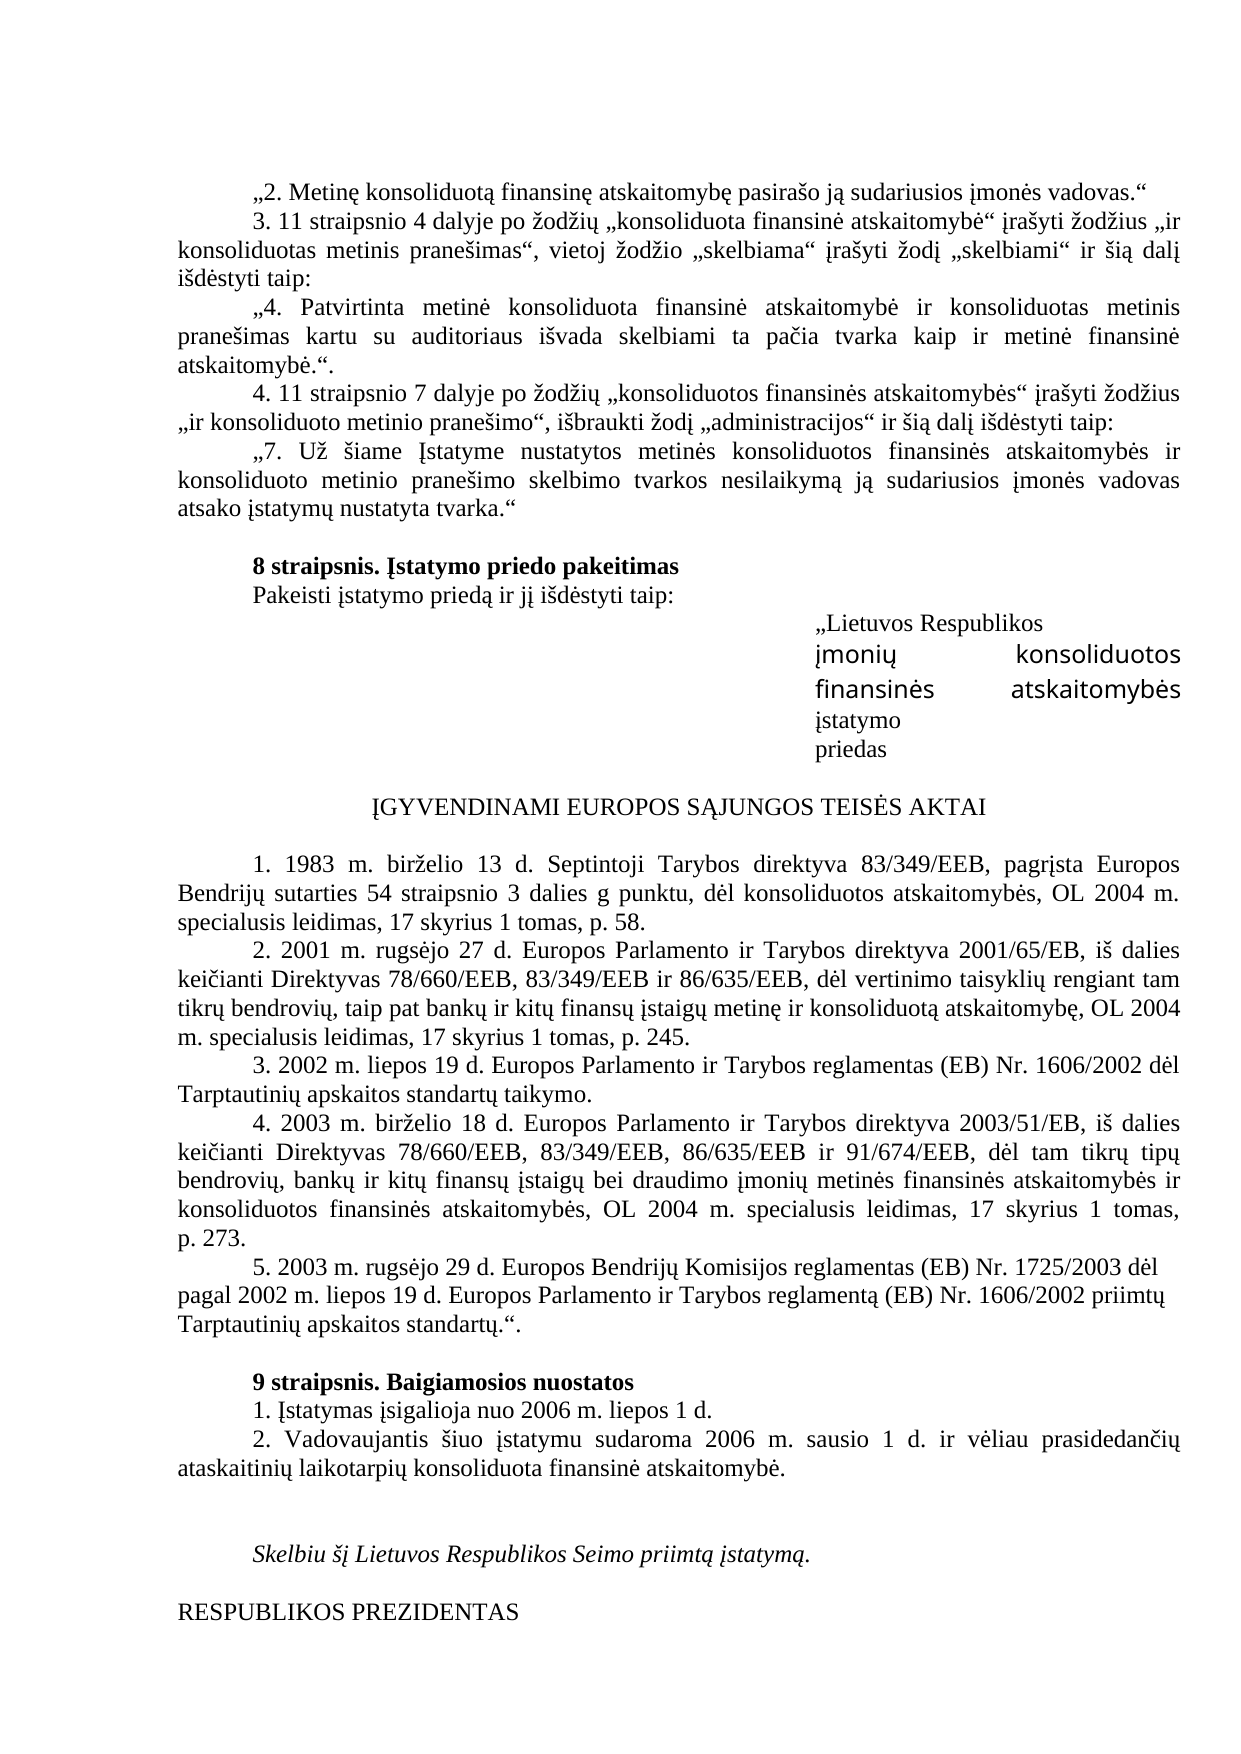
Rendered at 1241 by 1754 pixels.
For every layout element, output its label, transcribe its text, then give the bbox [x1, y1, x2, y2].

text 1. 1983 m. birželio 13 d. Septintoji Tarybos direktyva 83/349/EEB, pagrįsta Europos Bendrijų sutarties 54 straipsnio 3 dalies g punktu, dėl konsoliduotos atskaitomybės, OL 2004 m. specialusis leidimas, 17 skyrius 1 tomas, p. 58. [177, 849, 1181, 935]
text 4. 11 straipsnio 7 dalyje po žodžių „konsoliduotos finansinės atskaitomybės“ įrašyti žodžius „ir konsoliduoto metinio pranešimo“, išbraukti žodį „administracijos“ ir šią dalį išdėstyti taip: [177, 378, 1181, 436]
text 2. Vadovaujantis šiuo įstatymu sudaroma 2006 m. sausio 1 d. ir vėliau prasidedančių ataskaitinių laikotarpių konsoliduota finansinė atskaitomybė. [177, 1424, 1181, 1482]
text ĮGYVENDINAMI EUROPOS SĄJUNGOS TEISĖS AKTAI [177, 792, 1181, 820]
text įmonių konsoliduotos finansinės atskaitomybės įstatymo [815, 637, 1181, 734]
text 1. Įstatymas įsigalioja nuo 2006 m. liepos 1 d. [177, 1395, 1181, 1424]
text Skelbiu šį Lietuvos Respublikos Seimo priimtą įstatymą. [177, 1539, 1181, 1568]
text „7. Už šiame Įstatyme nustatytos metinės konsoliduotos finansinės atskaitomybės ir konsoliduoto metinio pranešimo skelbimo tvarkos nesilaikymą ją sudariusios įmonės vadovas atsako įstatymų nustatyta tvarka.“ [177, 436, 1181, 522]
text priedas [717, 734, 1181, 763]
text 4. 2003 m. birželio 18 d. Europos Parlamento ir Tarybos direktyva 2003/51/EB, iš dalies keičianti Direktyvas 78/660/EEB, 83/349/EEB, 86/635/EEB ir 91/674/EEB, dėl tam tikrų tipų bendrovių, bankų ir kitų finansų įstaigų bei draudimo įmonių metinės finansinės atskaitomybės ir konsoliduotos finansinės atskaitomybės, OL 2004 m. specialusis leidimas, 17 skyrius 1 tomas, p. 273. [177, 1108, 1181, 1252]
text 3. 2002 m. liepos 19 d. Europos Parlamento ir Tarybos reglamentas (EB) Nr. 1606/2002 dėl Tarptautinių apskaitos standartų taikymo. [177, 1050, 1181, 1108]
text „4. Patvirtinta metinė konsoliduota finansinė atskaitomybė ir konsoliduotas metinis pranešimas kartu su auditoriaus išvada skelbiami ta pačia tvarka kaip ir metinė finansinė atskaitomybė.“. [177, 292, 1181, 378]
text RESPUBLIKOS PREZIDENTAS [177, 1597, 1181, 1625]
text 8 straipsnis. Įstatymo priedo pakeitimas [177, 551, 1181, 580]
text 2. 2001 m. rugsėjo 27 d. Europos Parlamento ir Tarybos direktyva 2001/65/EB, iš dalies keičianti Direktyvas 78/660/EEB, 83/349/EEB ir 86/635/EEB, dėl vertinimo taisyklių rengiant tam tikrų bendrovių, taip pat bankų ir kitų finansų įstaigų metinę ir konsoliduotą atskaitomybę, OL 2004 m. specialusis leidimas, 17 skyrius 1 tomas, p. 245. [177, 935, 1181, 1050]
text „2. Metinę konsoliduotą finansinę atskaitomybę pasirašo ją sudariusios įmonės vadovas.“ [177, 177, 1181, 206]
text 3. 11 straipsnio 4 dalyje po žodžių „konsoliduota finansinė atskaitomybė“ įrašyti žodžius „ir konsoliduotas metinis pranešimas“, vietoj žodžio „skelbiama“ įrašyti žodį „skelbiami“ ir šią dalį išdėstyti taip: [177, 206, 1181, 292]
text Pakeisti įstatymo priedą ir jį išdėstyti taip: [177, 580, 1181, 608]
text „Lietuvos Respublikos [717, 608, 1181, 637]
text 5. 2003 m. rugsėjo 29 d. Europos Bendrijų Komisijos reglamentas (EB) Nr. 1725/2003 dėl pagal 2002 m. liepos 19 d. Europos Parlamento ir Tarybos reglamentą (EB) Nr. 1606/2002 priimtų Tarptautinių apskaitos standartų.“. [177, 1252, 1181, 1338]
text 9 straipsnis. Baigiamosios nuostatos [177, 1367, 1181, 1395]
